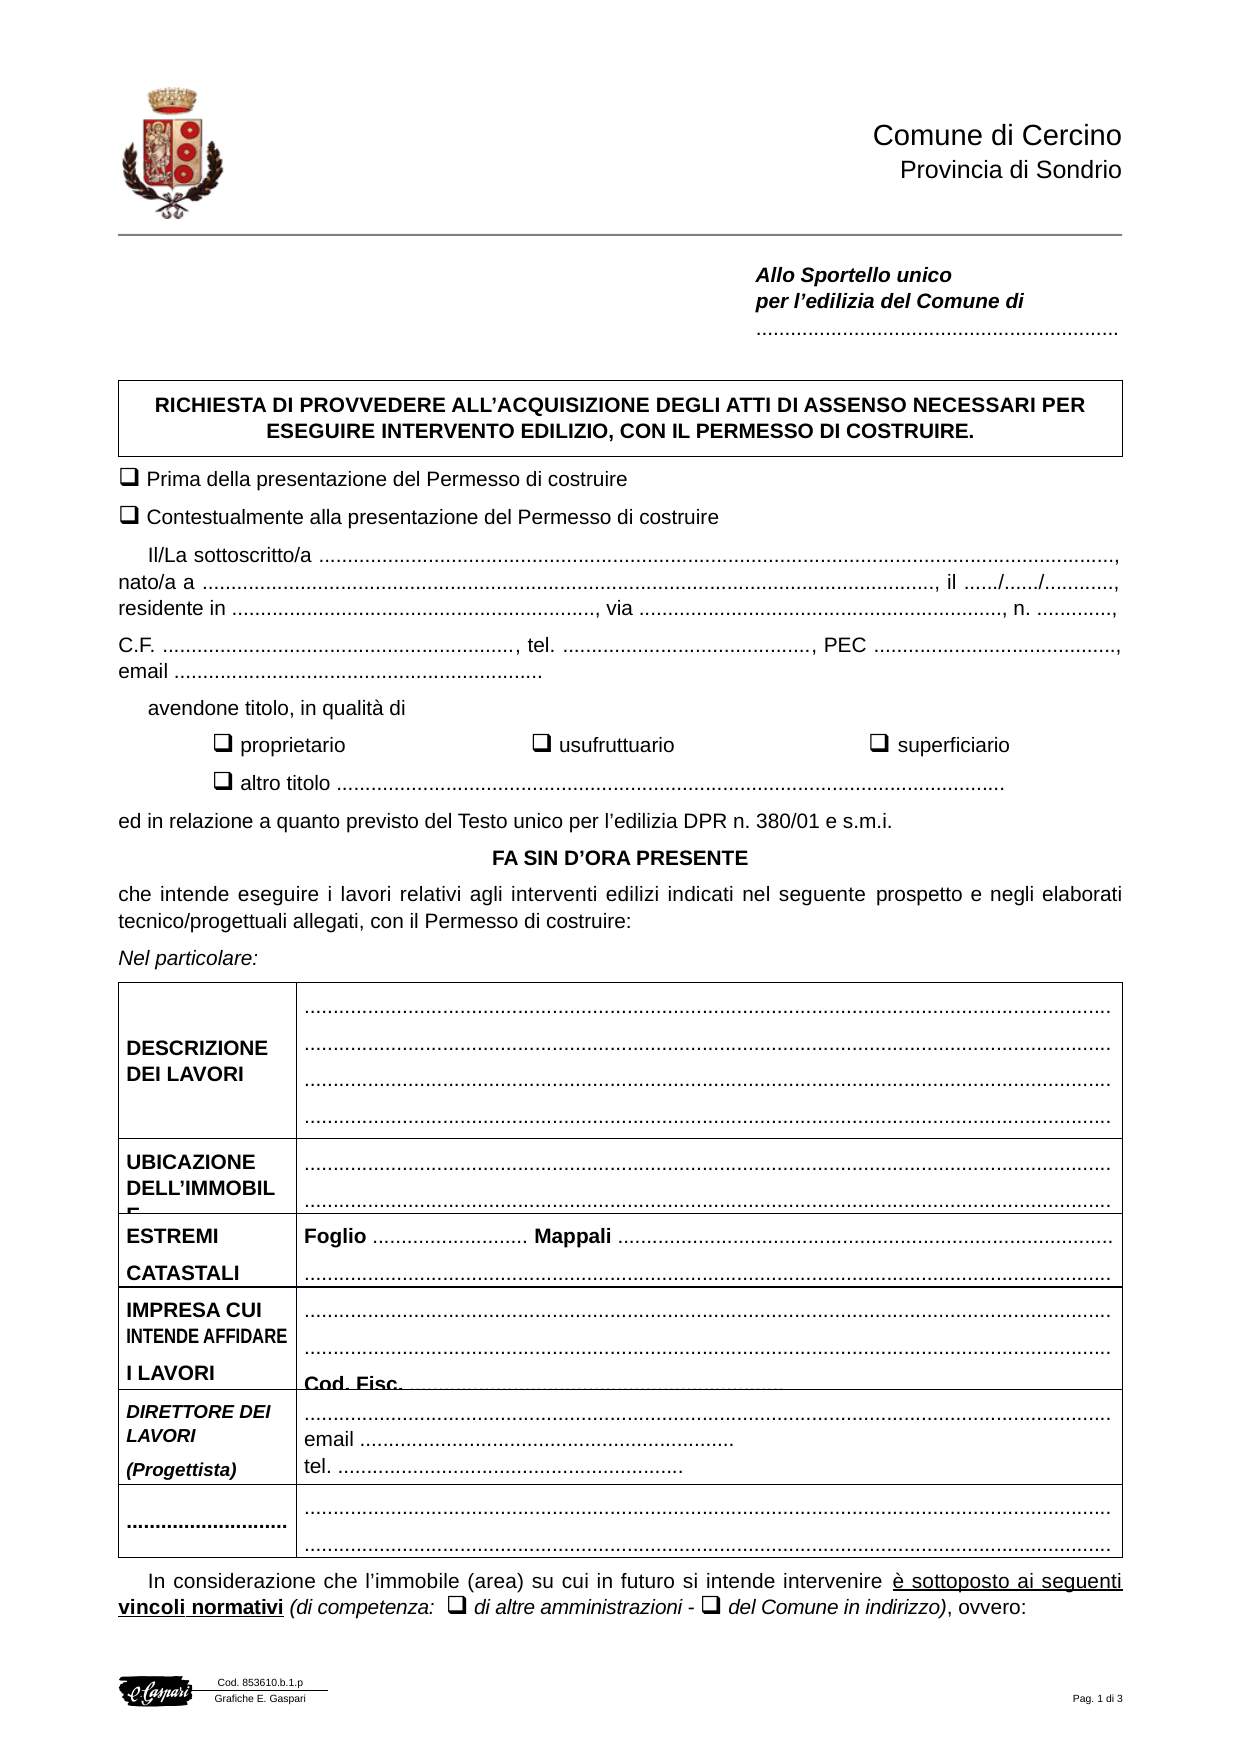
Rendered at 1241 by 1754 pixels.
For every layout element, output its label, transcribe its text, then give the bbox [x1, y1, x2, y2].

text Comune di Cercino [224, 118, 1122, 152]
text FA SIN D’ORA PRESENTE [118, 845, 1122, 869]
text Nel particolare: [118, 945, 1122, 969]
table_cell DIRETTORE DEI LAVORI (Progettista) [119, 1390, 296, 1483]
text che intende eseguire i lavori relativi agli interventi edilizi indicati nel seguente prospetto e negli elaborati tecnico/progettuali allegati, con il Permesso di costruire: [118, 882, 1122, 932]
table_header ............................................................................................................................................ ............................................................................................................................................ ............................................................................................................................................ ............................................................................................................................................ [297, 983, 1122, 1138]
table_cell ............................................................................................................................................ ............................................................................................................................................ [297, 1139, 1122, 1212]
table_cell Foglio ........................... Mappali ...................................................................................... ............................................................................................................................................ [297, 1214, 1122, 1286]
text avendone titolo, in qualità di [118, 696, 1122, 720]
text  Prima della presentazione del Permesso di costruire [118, 467, 1122, 492]
table_cell ............................................................................................................................................ ............................................................................................................................................ Cod. Fisc. ................................................................. tel. ................................................... [297, 1288, 1122, 1389]
picture [122, 87, 224, 219]
text per l’edilizia del Comune di [756, 289, 1122, 313]
table_cell ............................................................................................................................................ ............................................................................................................................................ [297, 1485, 1122, 1557]
table_header DESCRIZIONE DEI LAVORI [119, 983, 296, 1138]
text ............................................................... [756, 316, 1122, 339]
table_cell IMPRESA CUI INTENDE AFFIDARE I LAVORI [119, 1288, 296, 1389]
table_cell ............................ [119, 1485, 296, 1557]
table_header RICHIESTA DI PROVVEDERE ALL’ACQUISIZIONE DEGLI ATTI DI ASSENSO NECESSARI PER ESEGUIRE INTERVENTO EDILIZIO, CON IL PERMESSO DI COSTRUIRE. [119, 381, 1122, 456]
text  altro titolo .................................................................................................................... [118, 771, 1122, 796]
picture [118, 1675, 193, 1707]
table_cell ESTREMI CATASTALI [119, 1214, 296, 1286]
table_cell ............................................................................................................................................ email ................................................................. tel. ............................................................ [297, 1390, 1122, 1483]
text ed in relazione a quanto previsto del Testo unico per l’edilizia DPR n. 380/01 e s.m.i. [118, 809, 1122, 833]
text C.F. ............................................................., tel. ..........................................., PEC .........................................., email ................................................................ [118, 633, 1122, 683]
text Provincia di Sondrio [224, 155, 1122, 184]
text Il/La sottoscritto/a .........................................................................................................................................., nato/a a ..............................................................................................................................., il ....../....../............, residente in ..............................................................., via ..............................................................., n. ............., [118, 543, 1122, 620]
text  Contestualmente alla presentazione del Permesso di costruire [118, 505, 1122, 530]
text  proprietario  usufruttuario  superficiario [118, 732, 1122, 757]
text Allo Sportello unico [755, 263, 1122, 287]
text In considerazione che l’immobile (area) su cui in futuro si intende intervenire è sottoposto ai seguenti vincoli normativi (di competenza:  di altre amministrazioni -  del Comune in indirizzo), ovvero: [118, 1568, 1122, 1620]
table_cell UBICAZIONE DELL’IMMOBILE [119, 1139, 296, 1212]
